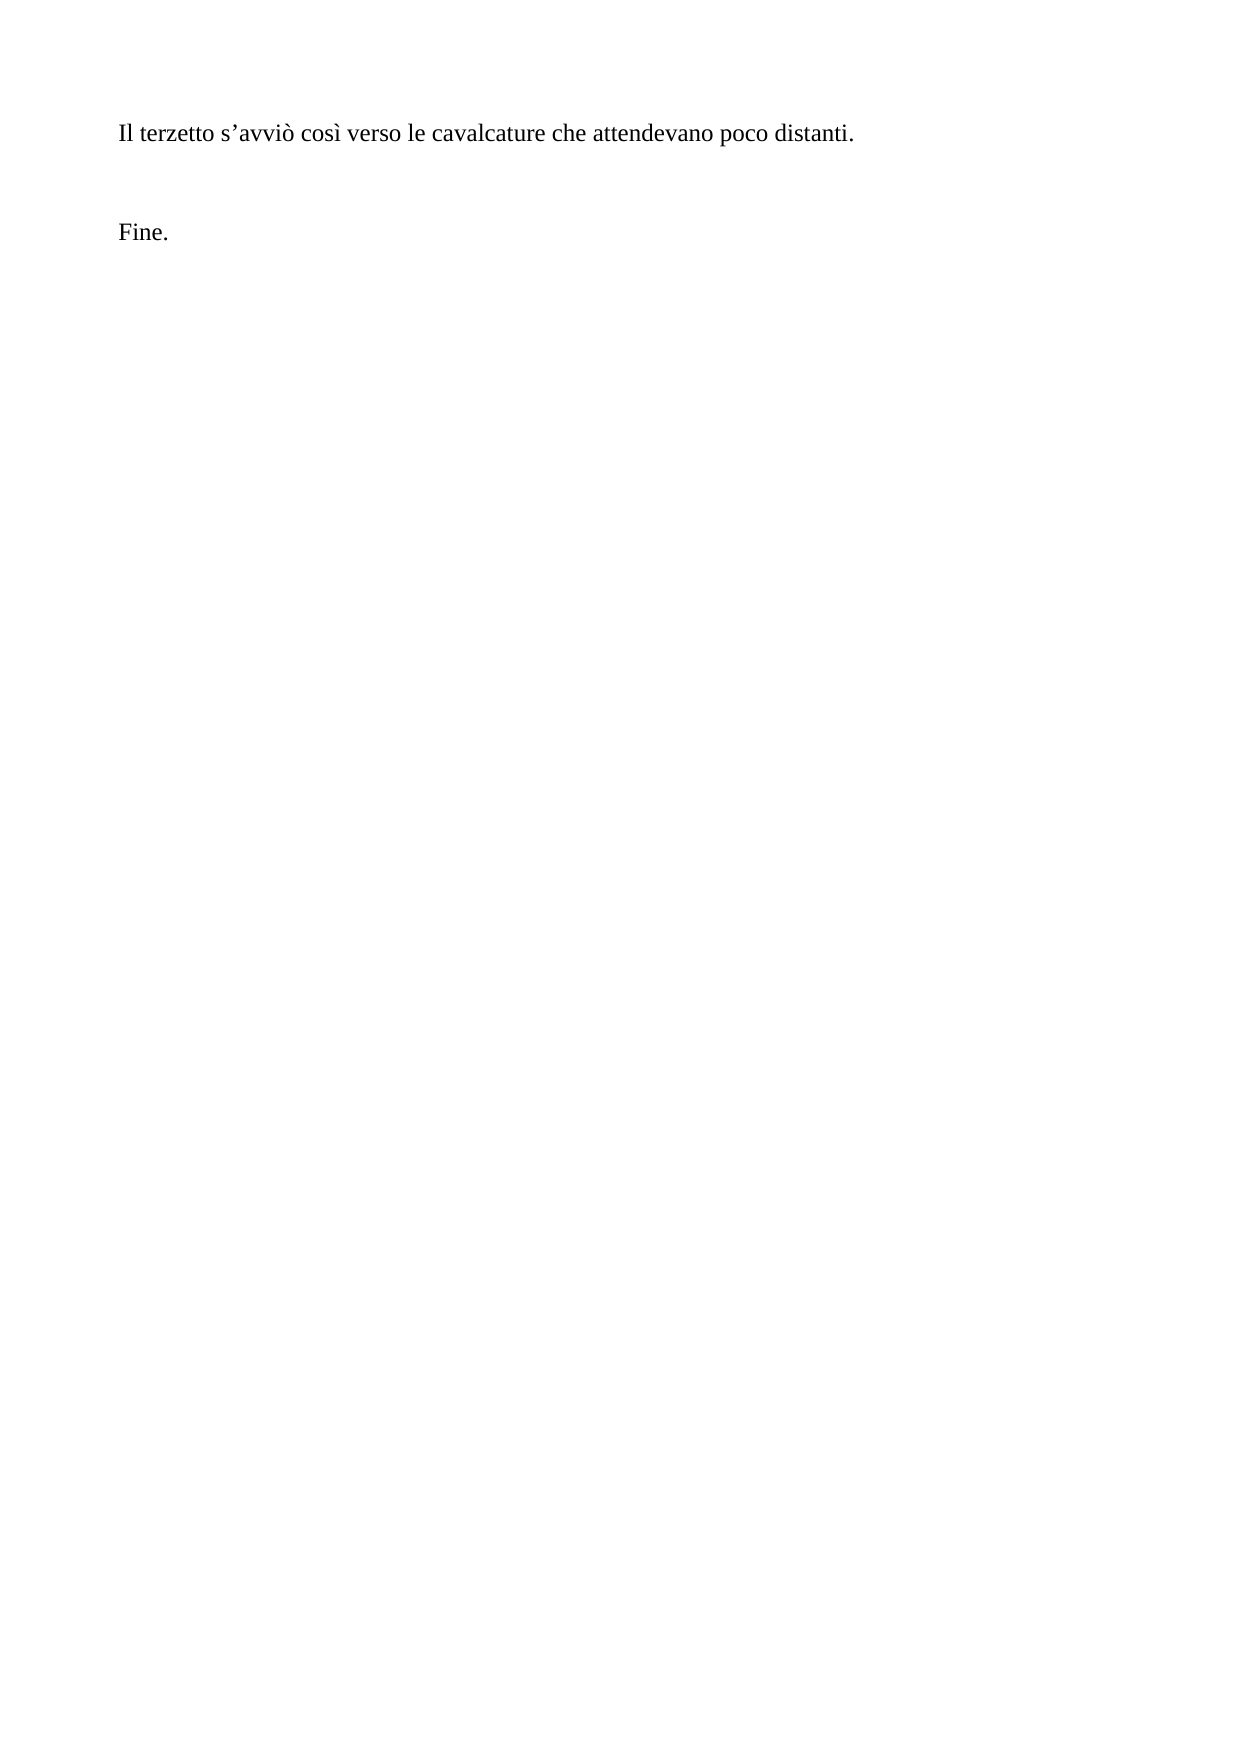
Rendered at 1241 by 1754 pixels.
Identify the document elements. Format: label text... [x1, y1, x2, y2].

text Il terzetto s’avviò così verso le cavalcature che attendevano poco distanti. [118, 118, 1122, 147]
text Fine. [118, 217, 1122, 246]
